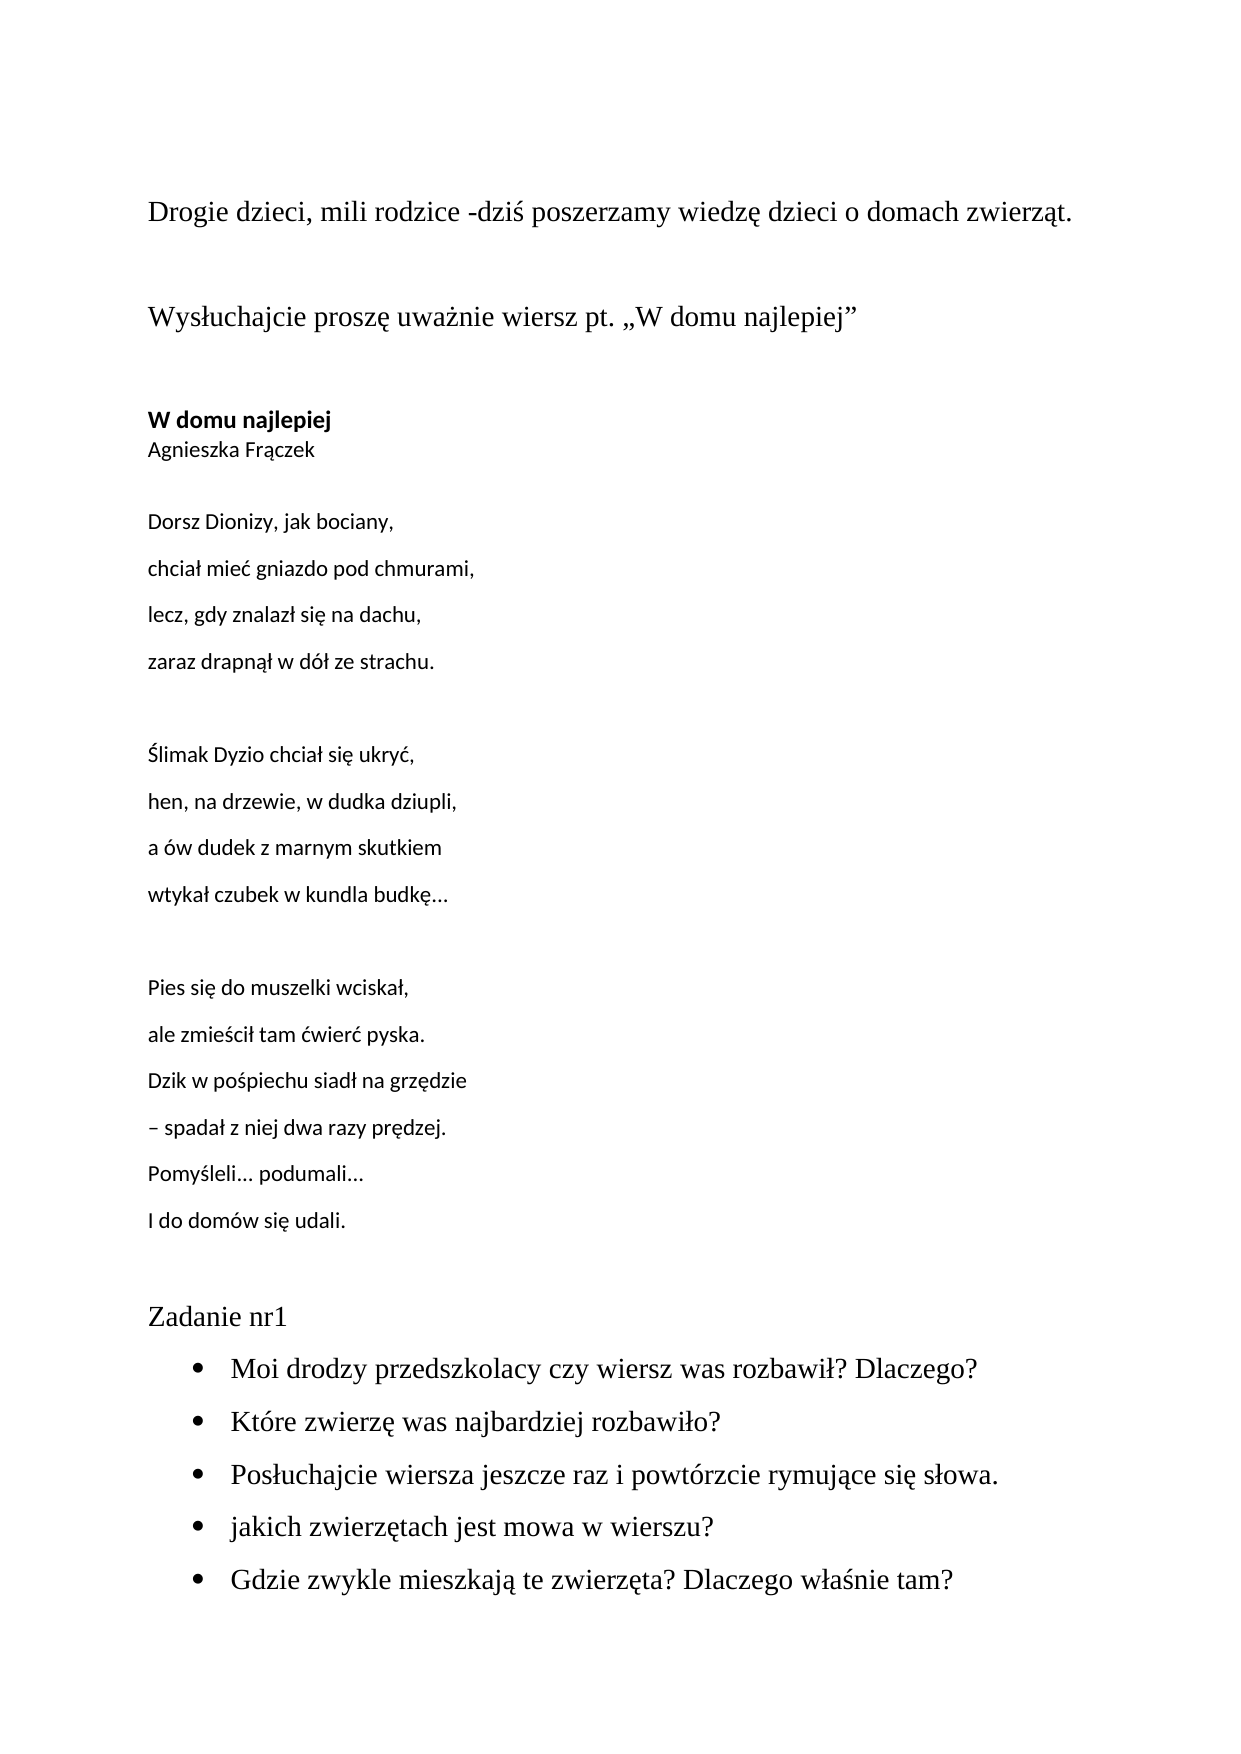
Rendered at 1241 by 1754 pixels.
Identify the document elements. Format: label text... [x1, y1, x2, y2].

list Posłuchajcie wiersza jeszcze raz i powtórzcie rymujące się słowa. [193, 1457, 1093, 1490]
list Które zwierzę was najbardziej rozbawiło? [193, 1404, 1093, 1438]
list jakich zwierzętach jest mowa w wierszu? [193, 1509, 1093, 1543]
text W domu najlepiej [148, 404, 1093, 435]
list Moi drodzy przedszkolacy czy wiersz was rozbawił? Dlaczego? [193, 1352, 1093, 1385]
text I do domów się udali. [148, 1206, 1093, 1234]
text hen, na drzewie, w dudka dziupli, [148, 787, 1093, 815]
text Drogie dzieci, mili rodzice -dziś poszerzamy wiedzę dzieci o domach zwierząt. [148, 194, 1093, 228]
text Wysłuchajcie proszę uważnie wiersz pt. „W domu najlepiej” [148, 299, 1093, 333]
text a ów dudek z marnym skutkiem [148, 833, 1093, 861]
text zaraz drapnął w dół ze strachu. [148, 647, 1093, 675]
text Pies się do muszelki wciskał, [148, 973, 1093, 1001]
text Pomyśleli... podumali... [148, 1159, 1093, 1187]
text lecz, gdy znalazł się na dachu, [148, 601, 1093, 629]
text Ślimak Dyzio chciał się ukryć, [148, 740, 1093, 768]
text chciał mieć gniazdo pod chmurami, [148, 554, 1093, 582]
text Agnieszka Frączek [148, 435, 1093, 463]
text Zadanie nr1 [148, 1299, 1093, 1333]
text Dorsz Dionizy, jak bociany, [148, 507, 1093, 536]
text ale zmieścił tam ćwierć pyska. [148, 1020, 1093, 1048]
list Gdzie zwykle mieszkają te zwierzęta? Dlaczego właśnie tam? [193, 1562, 1093, 1596]
text Dzik w pośpiechu siadł na grzędzie [148, 1066, 1093, 1094]
text wtykał czubek w kundla budkę... [148, 880, 1093, 908]
text – spadał z niej dwa razy prędzej. [148, 1113, 1093, 1141]
